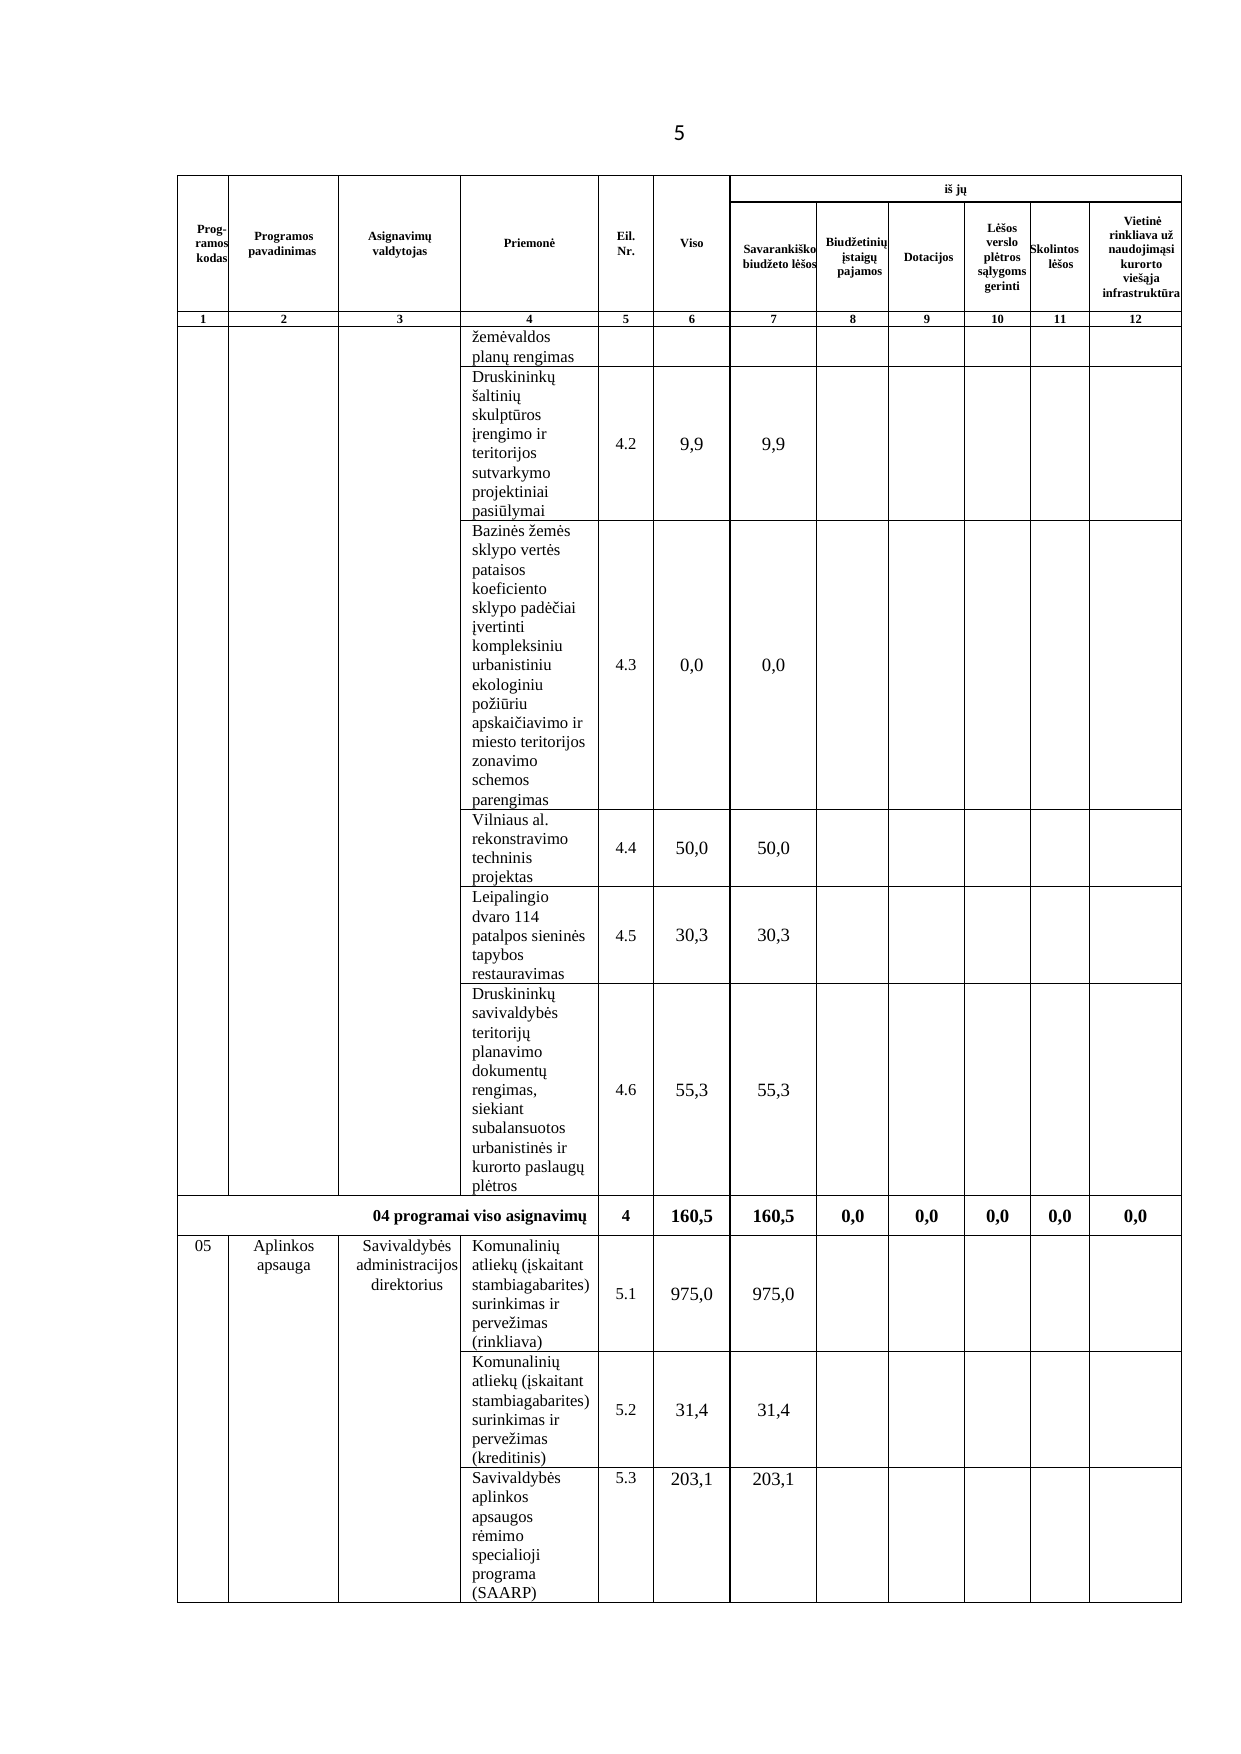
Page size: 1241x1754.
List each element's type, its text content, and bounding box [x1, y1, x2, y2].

table_cell 7 [731, 312, 816, 326]
table_cell [1031, 1236, 1089, 1351]
table_cell 4.4 [599, 810, 653, 886]
table_cell [817, 1236, 888, 1351]
table_cell [965, 1236, 1030, 1351]
table_cell [965, 1352, 1030, 1467]
table_cell Lėšos verslo plėtros sąlygoms gerinti [965, 203, 1030, 311]
table_cell [654, 327, 729, 366]
table_cell [1090, 810, 1181, 886]
table_cell 9,9 [731, 367, 816, 520]
table_cell [1031, 1352, 1089, 1467]
table_cell [817, 810, 888, 886]
table_cell [1090, 327, 1181, 366]
table_cell 5.3 [599, 1468, 653, 1602]
table_cell 0,0 [965, 1196, 1030, 1235]
table_cell 5.2 [599, 1352, 653, 1467]
table_cell [889, 367, 964, 520]
table_cell [1090, 1236, 1181, 1351]
table_cell Skolintos lėšos [1031, 203, 1089, 311]
table_cell [965, 521, 1030, 808]
table_cell 10 [965, 312, 1030, 326]
table_cell 55,3 [654, 984, 729, 1195]
table_cell Bazinės žemės sklypo vertės pataisos koeficiento sklypo padėčiai įvertinti kompleksiniu urbanistiniu ekologiniu požiūriu apskaičiavimo ir miesto teritorijos zonavimo schemos parengimas [461, 521, 598, 808]
table_cell 0,0 [1090, 1196, 1181, 1235]
table_cell [889, 327, 964, 366]
table_cell 0,0 [731, 521, 816, 808]
table_cell Druskininkų savivaldybės teritorijų planavimo dokumentų rengimas, siekiant subalansuotos urbanistinės ir kurorto paslaugų plėtros [461, 984, 598, 1195]
table_cell [1090, 1468, 1181, 1602]
table_cell 203,1 [731, 1468, 816, 1602]
table_cell [965, 1468, 1030, 1602]
table_cell 6 [654, 312, 729, 326]
table_cell [1031, 521, 1089, 808]
table_cell [889, 810, 964, 886]
table_cell 4.3 [599, 521, 653, 808]
table_cell [1031, 810, 1089, 886]
table_cell 5 [599, 312, 653, 326]
table_cell [1090, 521, 1181, 808]
table_cell 160,5 [654, 1196, 729, 1235]
table_cell Savarankiško biudžeto lėšos [731, 203, 816, 311]
table_cell Komunalinių atliekų (įskaitant stambiagabarites) surinkimas ir pervežimas (rinkliava) [461, 1236, 598, 1351]
table_cell [889, 1352, 964, 1467]
table_cell [889, 1468, 964, 1602]
table_cell 04 programai viso asignavimų [178, 1196, 598, 1235]
table_cell [889, 1236, 964, 1351]
table_cell Dotacijos [889, 203, 964, 311]
table_header Priemonė [461, 176, 598, 311]
table_cell 9 [889, 312, 964, 326]
table_cell Leipalingio dvaro 114 patalpos sieninės tapybos restauravimas [461, 887, 598, 983]
table_cell [1090, 367, 1181, 520]
table_cell 975,0 [731, 1236, 816, 1351]
table_cell 2 [229, 312, 338, 326]
table_cell Savivaldybės administracijos direktorius [339, 1236, 460, 1602]
table_cell Aplinkos apsauga [229, 1236, 338, 1602]
table_cell 4.6 [599, 984, 653, 1195]
table_cell 4 [461, 312, 598, 326]
table_cell 1 [178, 312, 228, 326]
table_cell 50,0 [654, 810, 729, 886]
table_cell 31,4 [654, 1352, 729, 1467]
table_cell 160,5 [731, 1196, 816, 1235]
table_cell [731, 327, 816, 366]
table_cell 203,1 [654, 1468, 729, 1602]
table_cell [817, 327, 888, 366]
table_cell 12 [1090, 312, 1181, 326]
table_cell Vilniaus al. rekonstravimo techninis projektas [461, 810, 598, 886]
table_cell 30,3 [654, 887, 729, 983]
table_cell 3 [339, 312, 460, 326]
table_cell 0,0 [889, 1196, 964, 1235]
table_cell 30,3 [731, 887, 816, 983]
table_cell 11 [1031, 312, 1089, 326]
table_cell [965, 367, 1030, 520]
table_cell 9,9 [654, 367, 729, 520]
table_cell 5.1 [599, 1236, 653, 1351]
table_cell 0,0 [1031, 1196, 1089, 1235]
table_cell [817, 984, 888, 1195]
table_cell [965, 327, 1030, 366]
table_cell [965, 984, 1030, 1195]
table_cell 975,0 [654, 1236, 729, 1351]
table_cell 31,4 [731, 1352, 816, 1467]
table_cell [889, 887, 964, 983]
table_cell [1031, 984, 1089, 1195]
table_cell [229, 327, 338, 1195]
table_cell [817, 367, 888, 520]
table_cell Druskininkų šaltinių skulptūros įrengimo ir teritorijos sutvarkymo projektiniai pasiūlymai [461, 367, 598, 520]
table_header Eil. Nr. [599, 176, 653, 311]
table_cell Vietinė rinkliava už naudojimąsi kurorto viešąja infrastruktūra [1090, 203, 1181, 311]
table_cell [817, 521, 888, 808]
table_cell [1090, 1352, 1181, 1467]
table_cell [1031, 367, 1089, 520]
table_cell 05 [178, 1236, 228, 1602]
table_cell 0,0 [817, 1196, 888, 1235]
table_cell Biudžetinių įstaigų pajamos [817, 203, 888, 311]
table_cell [1031, 327, 1089, 366]
table_cell 4.5 [599, 887, 653, 983]
table_cell [889, 984, 964, 1195]
table_header Asignavimų valdytojas [339, 176, 460, 311]
table_cell [965, 810, 1030, 886]
table_cell žemėvaldos planų rengimas [461, 327, 598, 366]
table_cell Savivaldybės aplinkos apsaugos rėmimo specialioji programa (SAARP) [461, 1468, 598, 1602]
table_cell [817, 1352, 888, 1467]
table_cell Komunalinių atliekų (įskaitant stambiagabarites) surinkimas ir pervežimas (kreditinis) [461, 1352, 598, 1467]
table_cell [965, 887, 1030, 983]
table_cell [599, 327, 653, 366]
table_header Programos pavadinimas [229, 176, 338, 311]
table_cell [178, 327, 228, 1195]
table_cell 8 [817, 312, 888, 326]
table_header iš jų [731, 176, 1181, 201]
table_cell [817, 887, 888, 983]
table_cell [339, 327, 460, 1195]
table_cell 50,0 [731, 810, 816, 886]
table_cell [817, 1468, 888, 1602]
table_cell 0,0 [654, 521, 729, 808]
table_cell [1090, 887, 1181, 983]
table_cell 55,3 [731, 984, 816, 1195]
table_cell 4 [599, 1196, 653, 1235]
table_cell [1090, 984, 1181, 1195]
table_cell [1031, 1468, 1089, 1602]
table_cell 4.2 [599, 367, 653, 520]
table_cell [1031, 887, 1089, 983]
table_header Viso [654, 176, 729, 311]
table_cell [889, 521, 964, 808]
table_header Prog-ramos kodas [178, 176, 228, 311]
